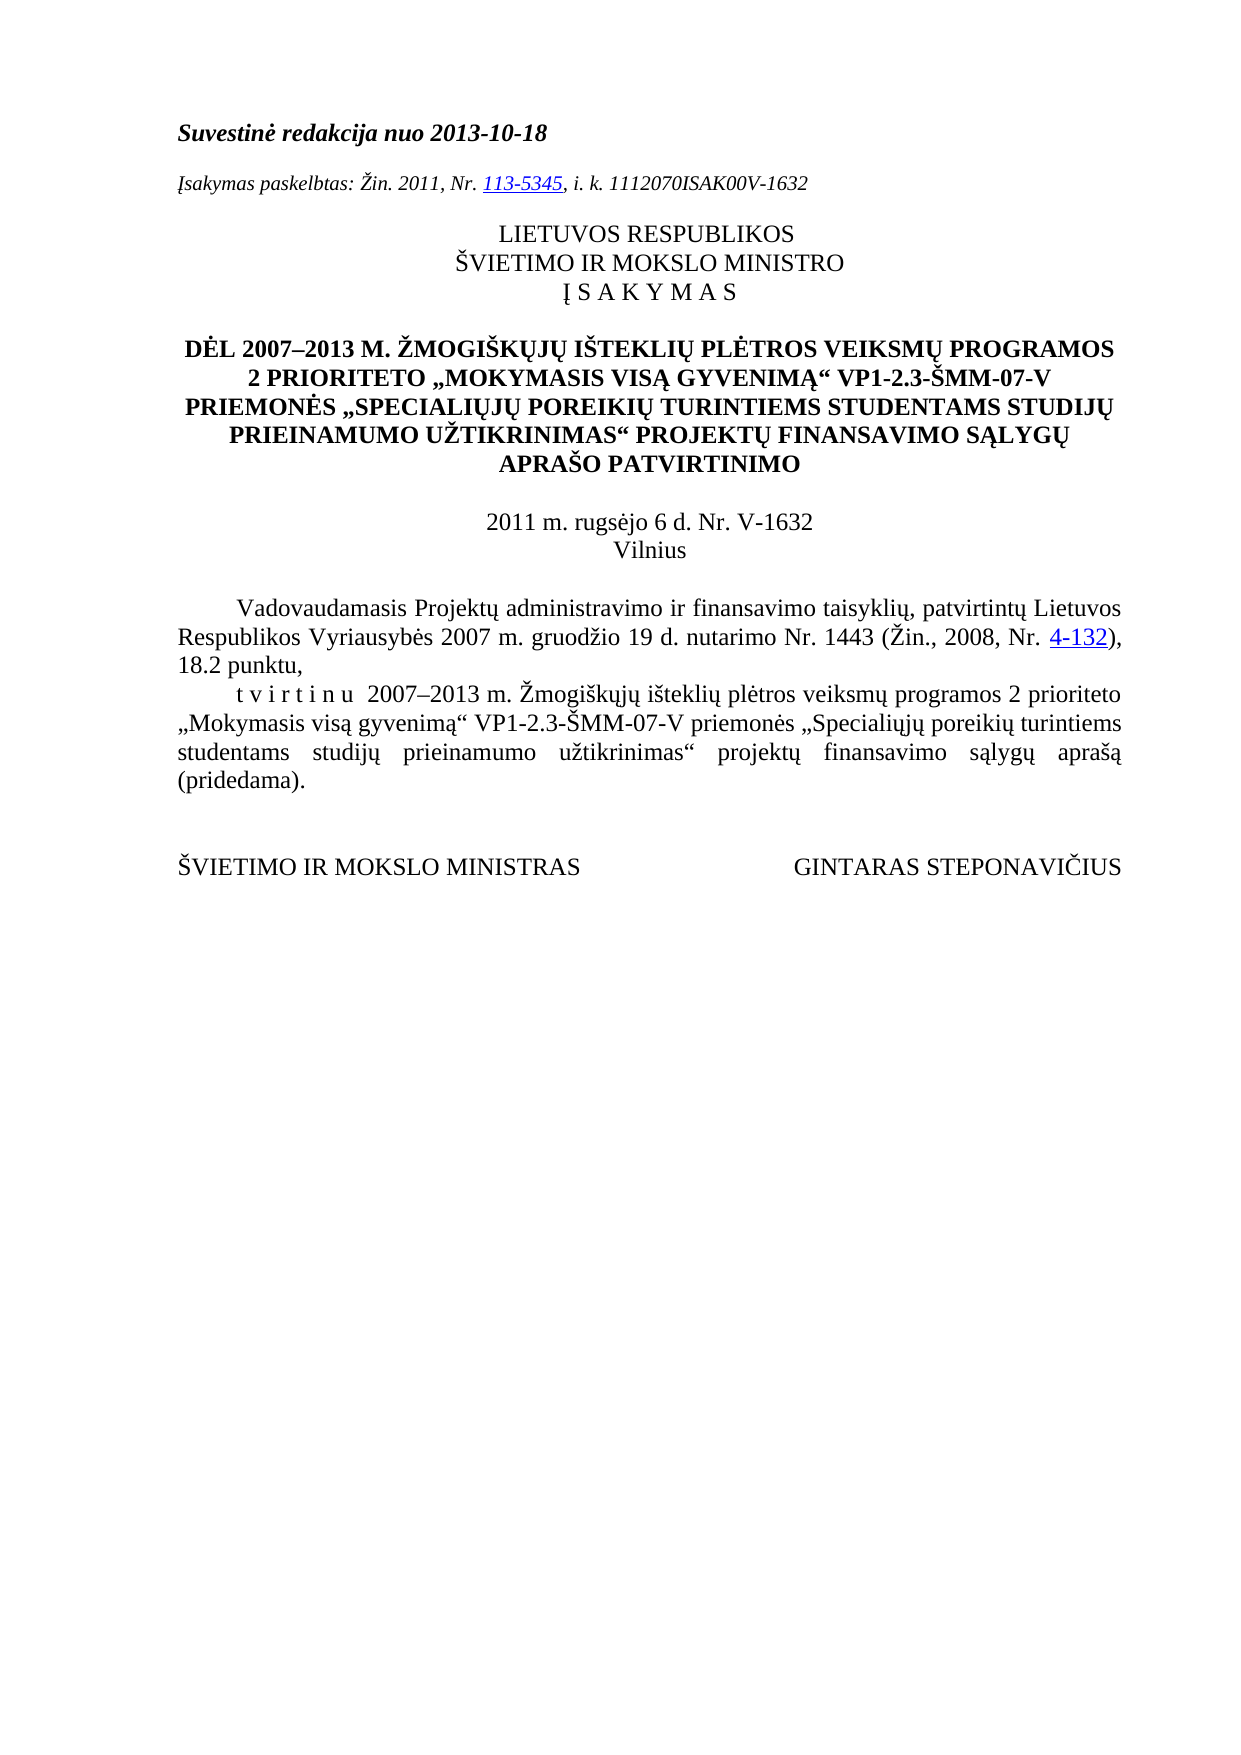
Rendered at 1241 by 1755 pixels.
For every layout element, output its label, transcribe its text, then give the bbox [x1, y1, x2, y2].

text Vadovaudamasis Projektų administravimo ir finansavimo taisyklių, patvirtintų Lietuvos Respublikos Vyriausybės 2007 m. gruodžio 19 d. nutarimo Nr. 1443 (Žin., 2008, Nr. 4-132), 18.2 punktu, [177, 593, 1122, 679]
text Švietimo ir mokslo ministras Gintaras Steponavičius [177, 852, 1122, 880]
text LIETUVOS RESPUBLIKOS [177, 219, 1122, 248]
text ŠVIETIMO IR MOKSLO MINISTRO [177, 248, 1122, 277]
text Suvestinė redakcija nuo 2013-10-18 [177, 118, 1122, 147]
text Įsakymas paskelbtas: Žin. 2011, Nr. 113-5345, i. k. 1112070ISAK00V-1632 [177, 171, 1122, 195]
text DĖL 2007–2013 m. ŽMOGIŠKŲJŲ IŠTEKLIŲ PLĖTROS VEIKSMŲ PROGRAMOS 2 PRIORITETO „MOKYMASIS VISĄ GYVENIMĄ“ VP1-2.3-ŠMM-07-V PRIEMONĖS „SPECIALIŲJŲ POREIKIŲ TURINTIEMS STUDENTAMS STUDIJŲ PRIEINAMUMO UŽTIKRINIMAS“ PROJEKTŲ FINANSAVIMO SĄLYGŲ APRAŠO PATVIRTINIMO [177, 334, 1122, 478]
text Vilnius [177, 535, 1122, 564]
text ĮSAKYMAS [177, 277, 1122, 305]
text 2011 m. rugsėjo 6 d. Nr. V-1632 [177, 507, 1122, 535]
text tvirtinu 2007–2013 m. Žmogiškųjų išteklių plėtros veiksmų programos 2 prioriteto „Mokymasis visą gyvenimą“ VP1-2.3-ŠMM-07-V priemonės „Specialiųjų poreikių turintiems studentams studijų prieinamumo užtikrinimas“ projektų finansavimo sąlygų aprašą (pridedama). [177, 679, 1122, 794]
